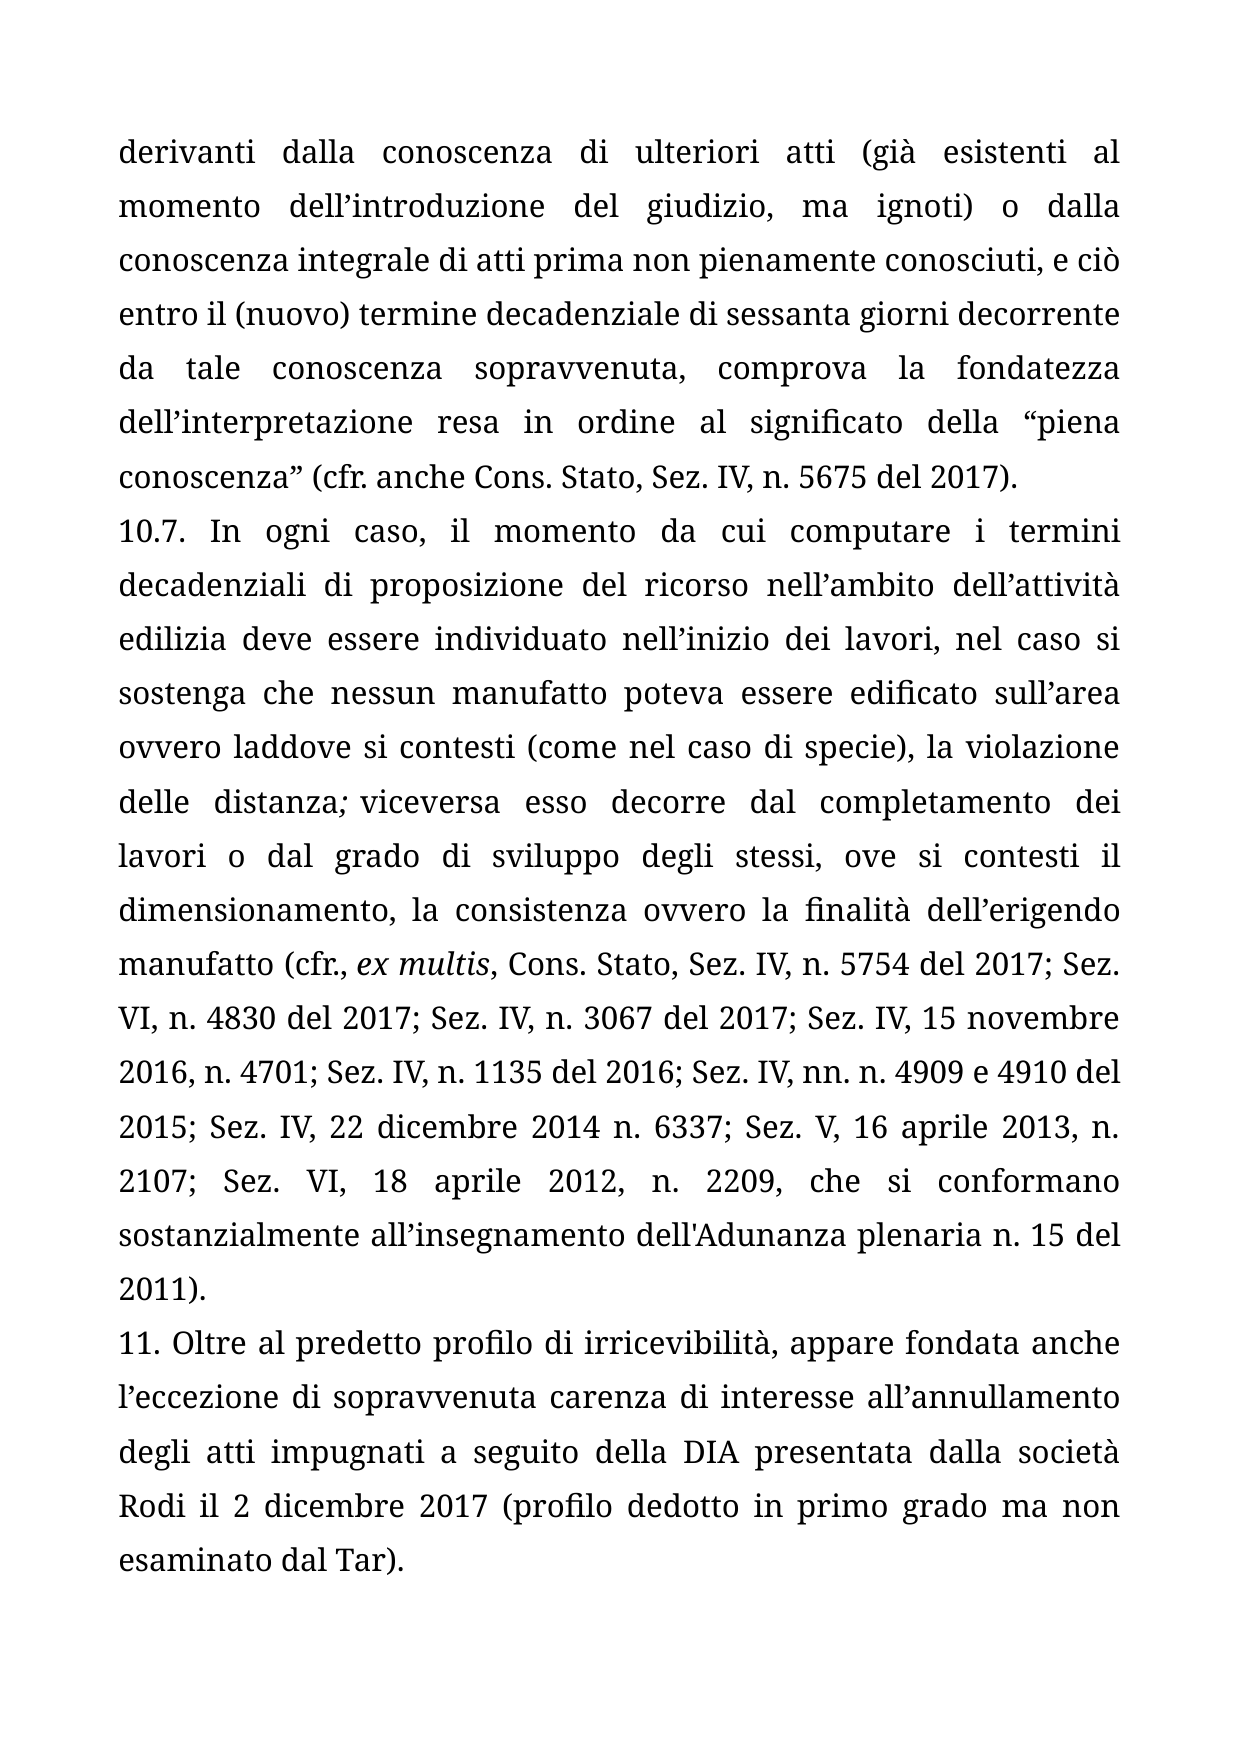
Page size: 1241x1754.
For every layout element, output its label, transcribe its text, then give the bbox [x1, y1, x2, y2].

text derivanti dalla conoscenza di ulteriori atti (già esistenti al momento dell’introduzione del giudizio, ma ignoti) o dalla conoscenza integrale di atti prima non pienamente conosciuti, e ciò entro il (nuovo) termine decadenziale di sessanta giorni decorrente da tale conoscenza sopravvenuta, comprova la fondatezza dell’interpretazione resa in ordine al significato della “piena conoscenza” (cfr. anche Cons. Stato, Sez. IV, n. 5675 del 2017). [118, 118, 1122, 497]
text 10.7. In ogni caso, il momento da cui computare i termini decadenziali di proposizione del ricorso nell’ambito dell’attività edilizia deve essere individuato nell’inizio dei lavori, nel caso si sostenga che nessun manufatto poteva essere edificato sull’area ovvero laddove si contesti (come nel caso di specie), la violazione delle distanza; viceversa esso decorre dal completamento dei lavori o dal grado di sviluppo degli stessi, ove si contesti il dimensionamento, la consistenza ovvero la finalità dell’erigendo manufatto (cfr., ex multis, Cons. Stato, Sez. IV, n. 5754 del 2017; Sez. VI, n. 4830 del 2017; Sez. IV, n. 3067 del 2017; Sez. IV, 15 novembre 2016, n. 4701; Sez. IV, n. 1135 del 2016; Sez. IV, nn. n. 4909 e 4910 del 2015; Sez. IV, 22 dicembre 2014 n. 6337; Sez. V, 16 aprile 2013, n. 2107; Sez. VI, 18 aprile 2012, n. 2209, che si conformano sostanzialmente all’insegnamento dell'Adunanza plenaria n. 15 del 2011). [118, 497, 1122, 1310]
text 11. Oltre al predetto profilo di irricevibilità, appare fondata anche l’eccezione di sopravvenuta carenza di interesse all’annullamento degli atti impugnati a seguito della DIA presentata dalla società Rodi il 2 dicembre 2017 (profilo dedotto in primo grado ma non esaminato dal Tar). [118, 1310, 1122, 1581]
